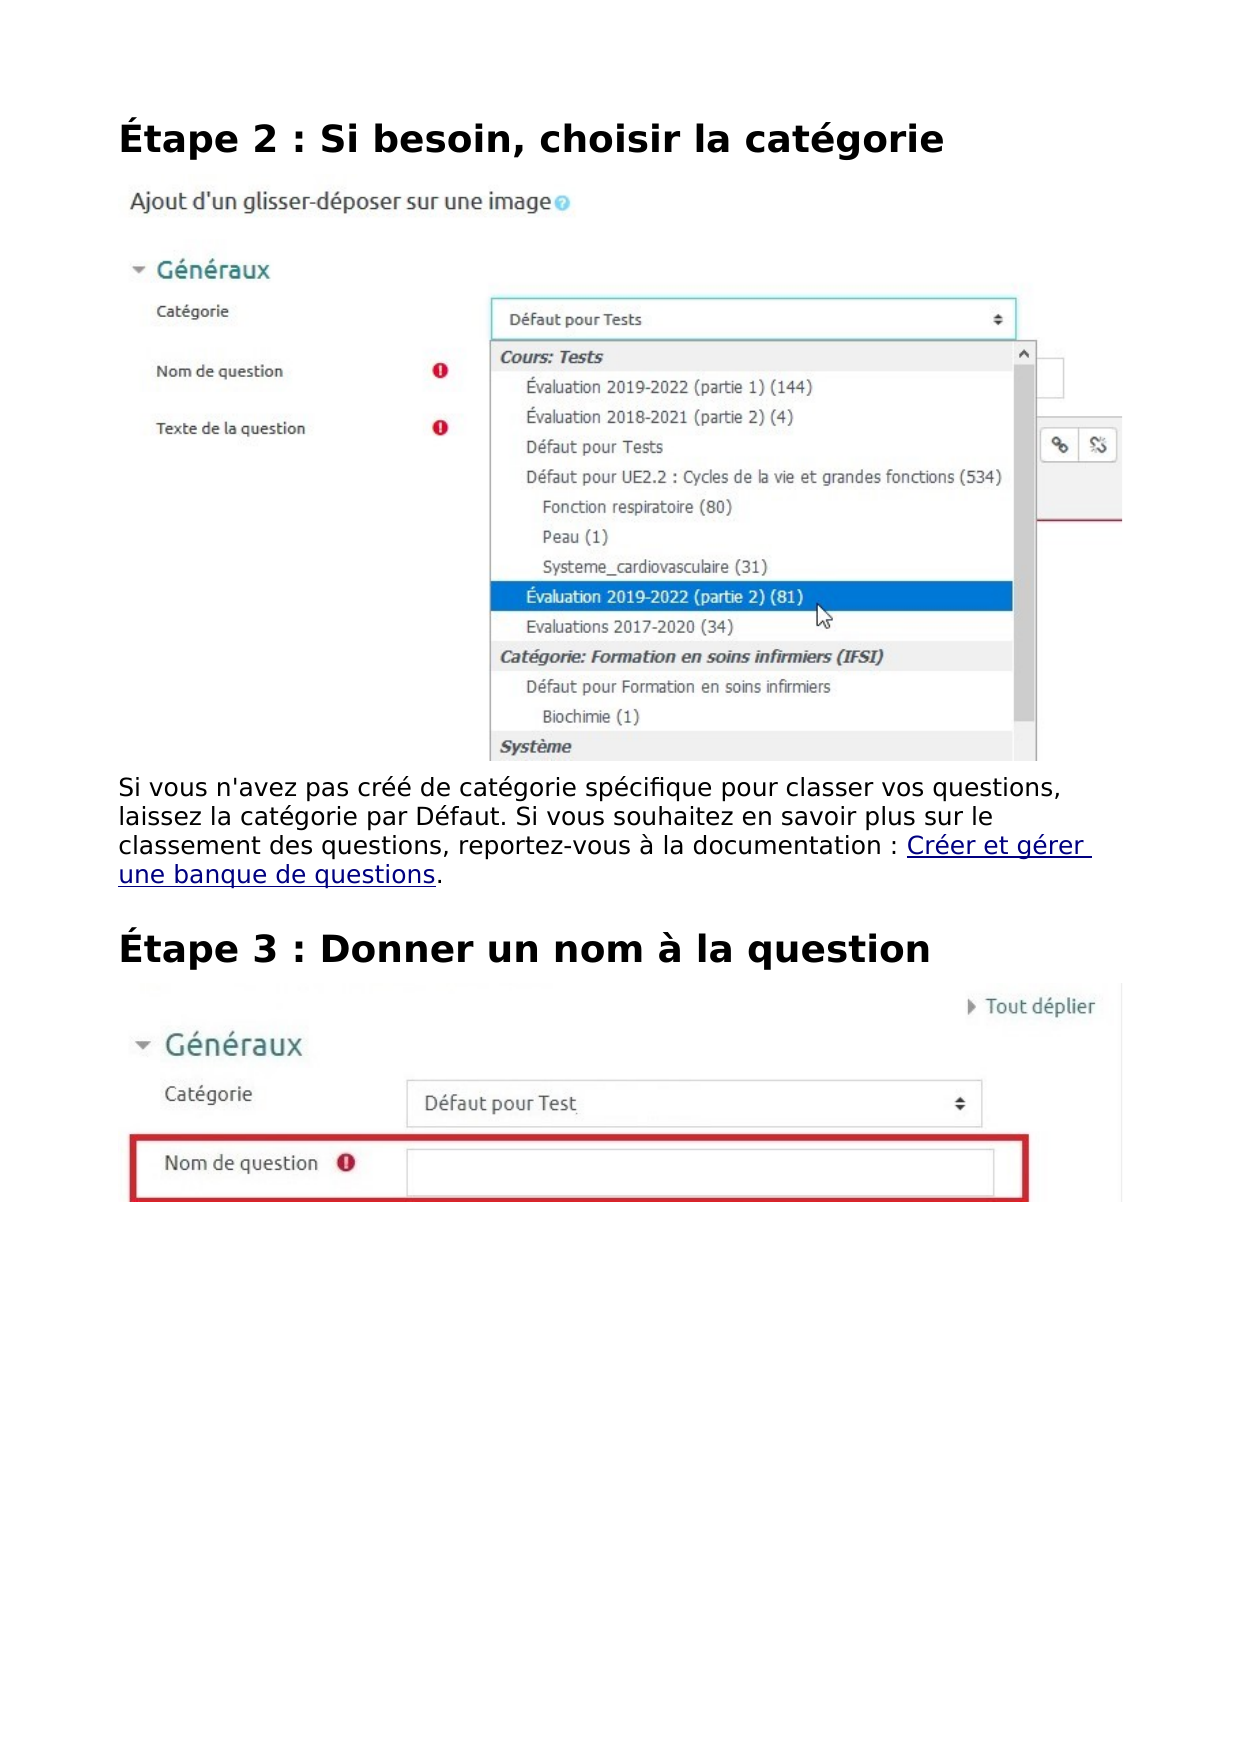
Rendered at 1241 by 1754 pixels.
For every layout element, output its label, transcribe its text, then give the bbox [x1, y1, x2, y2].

subtitle Étape 3 : Donner un nom à la question [118, 927, 1122, 971]
text Si vous n'avez pas créé de catégorie spécifique pour classer vos questions, laissez la catégorie par Défaut. Si vous souhaitez en savoir plus sur le classement des questions, reportez-vous à la documentation : Créer et gérer une banque de questions. [118, 773, 1122, 890]
picture [118, 983, 1123, 1202]
picture [118, 174, 1123, 761]
subtitle Étape 2 : Si besoin, choisir la catégorie [118, 118, 1122, 162]
